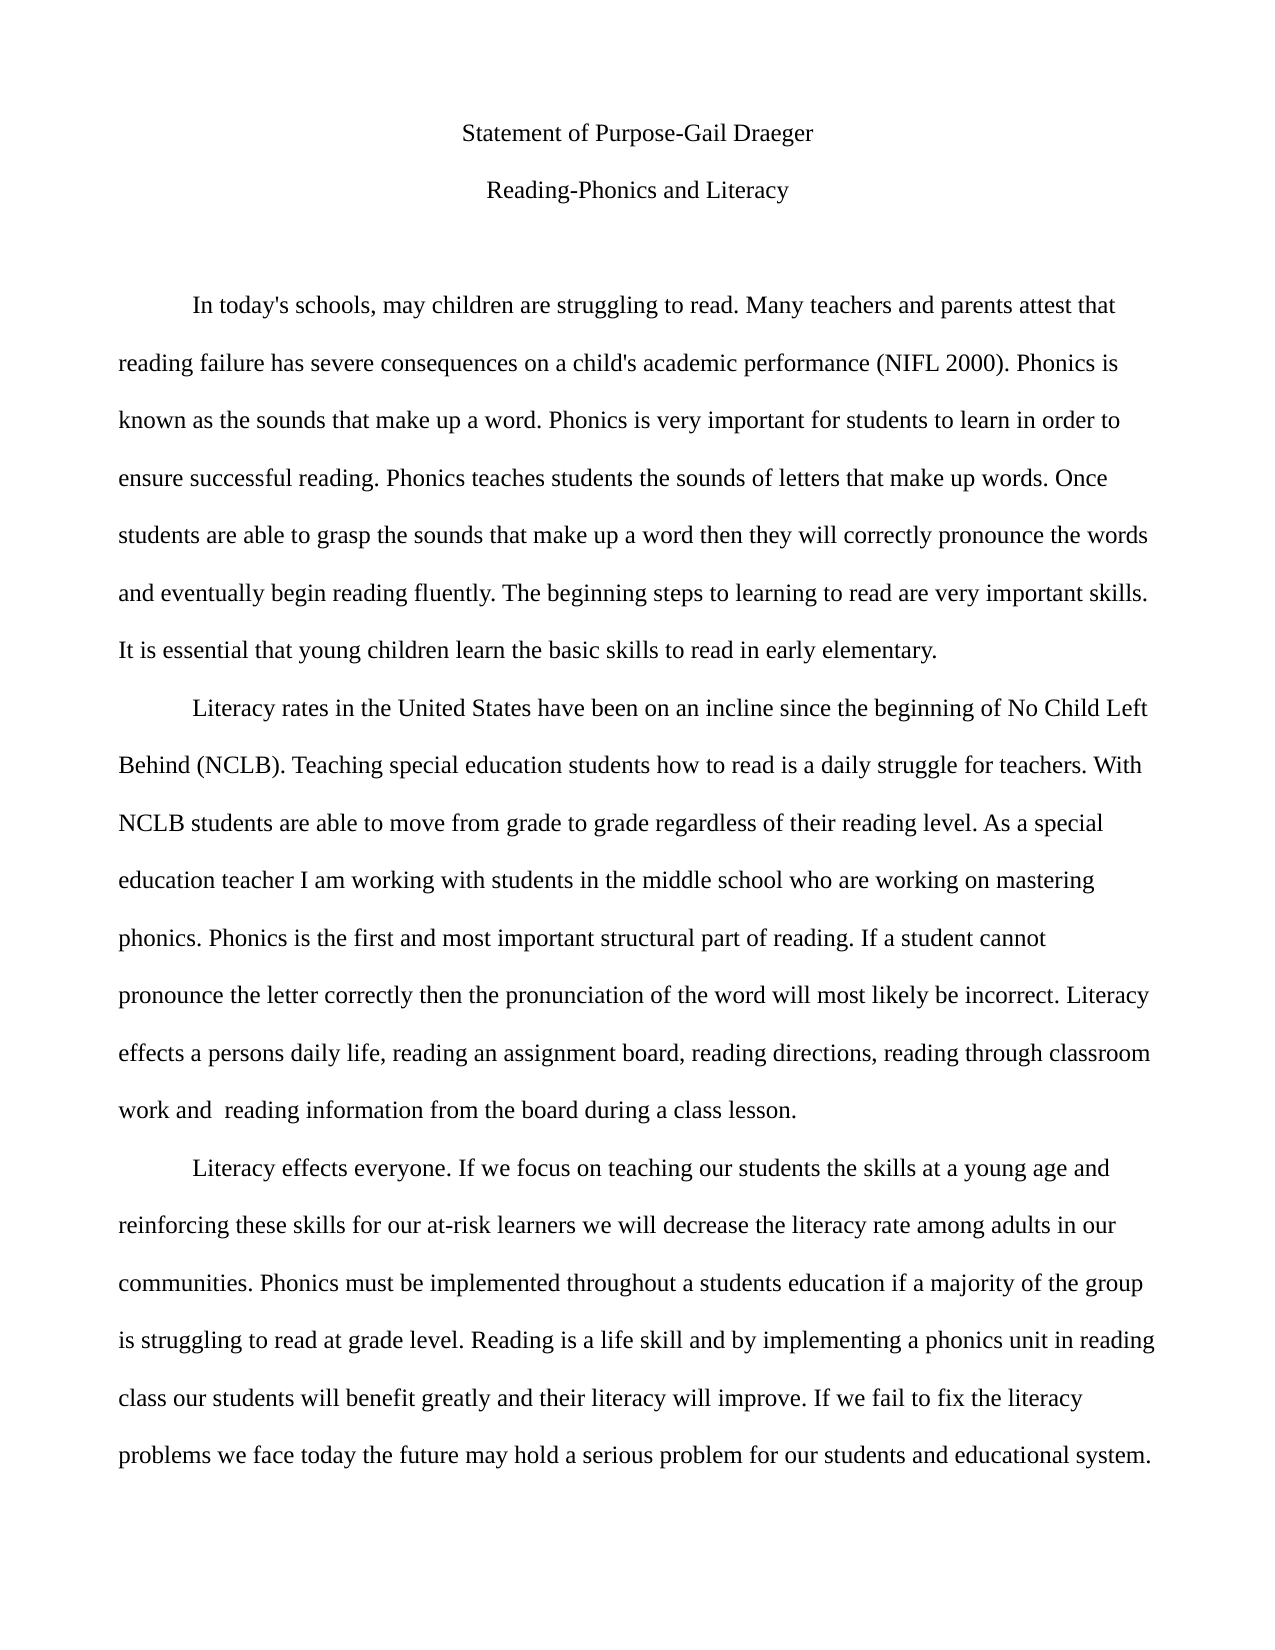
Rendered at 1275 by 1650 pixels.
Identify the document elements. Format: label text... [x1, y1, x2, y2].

text Reading-Phonics and Literacy [118, 176, 1157, 204]
text Literacy rates in the United States have been on an incline since the beginning of No Child Left Behind (NCLB). Teaching special education students how to read is a daily struggle for teachers. With NCLB students are able to move from grade to grade regardless of their reading level. As a special education teacher I am working with students in the middle school who are working on mastering phonics. Phonics is the first and most important structural part of reading. If a student cannot pronounce the letter correctly then the pronunciation of the word will most likely be incorrect. Literacy effects a persons daily life, reading an assignment board, reading directions, reading through classroom work and reading information from the board during a class lesson. [118, 693, 1157, 1124]
text In today's schools, may children are struggling to read. Many teachers and parents attest that reading failure has severe consequences on a child's academic performance (NIFL 2000). Phonics is known as the sounds that make up a word. Phonics is very important for students to learn in order to ensure successful reading. Phonics teaches students the sounds of letters that make up words. Once students are able to grasp the sounds that make up a word then they will correctly pronounce the words and eventually begin reading fluently. The beginning steps to learning to read are very important skills. It is essential that young children learn the basic skills to read in early elementary. [118, 291, 1157, 664]
text Statement of Purpose-Gail Draeger [118, 118, 1157, 147]
text Literacy effects everyone. If we focus on teaching our students the skills at a young age and reinforcing these skills for our at-risk learners we will decrease the literacy rate among adults in our communities. Phonics must be implemented throughout a students education if a majority of the group is struggling to read at grade level. Reading is a life skill and by implementing a phonics unit in reading class our students will benefit greatly and their literacy will improve. If we fail to fix the literacy problems we face today the future may hold a serious problem for our students and educational system. [118, 1153, 1157, 1469]
